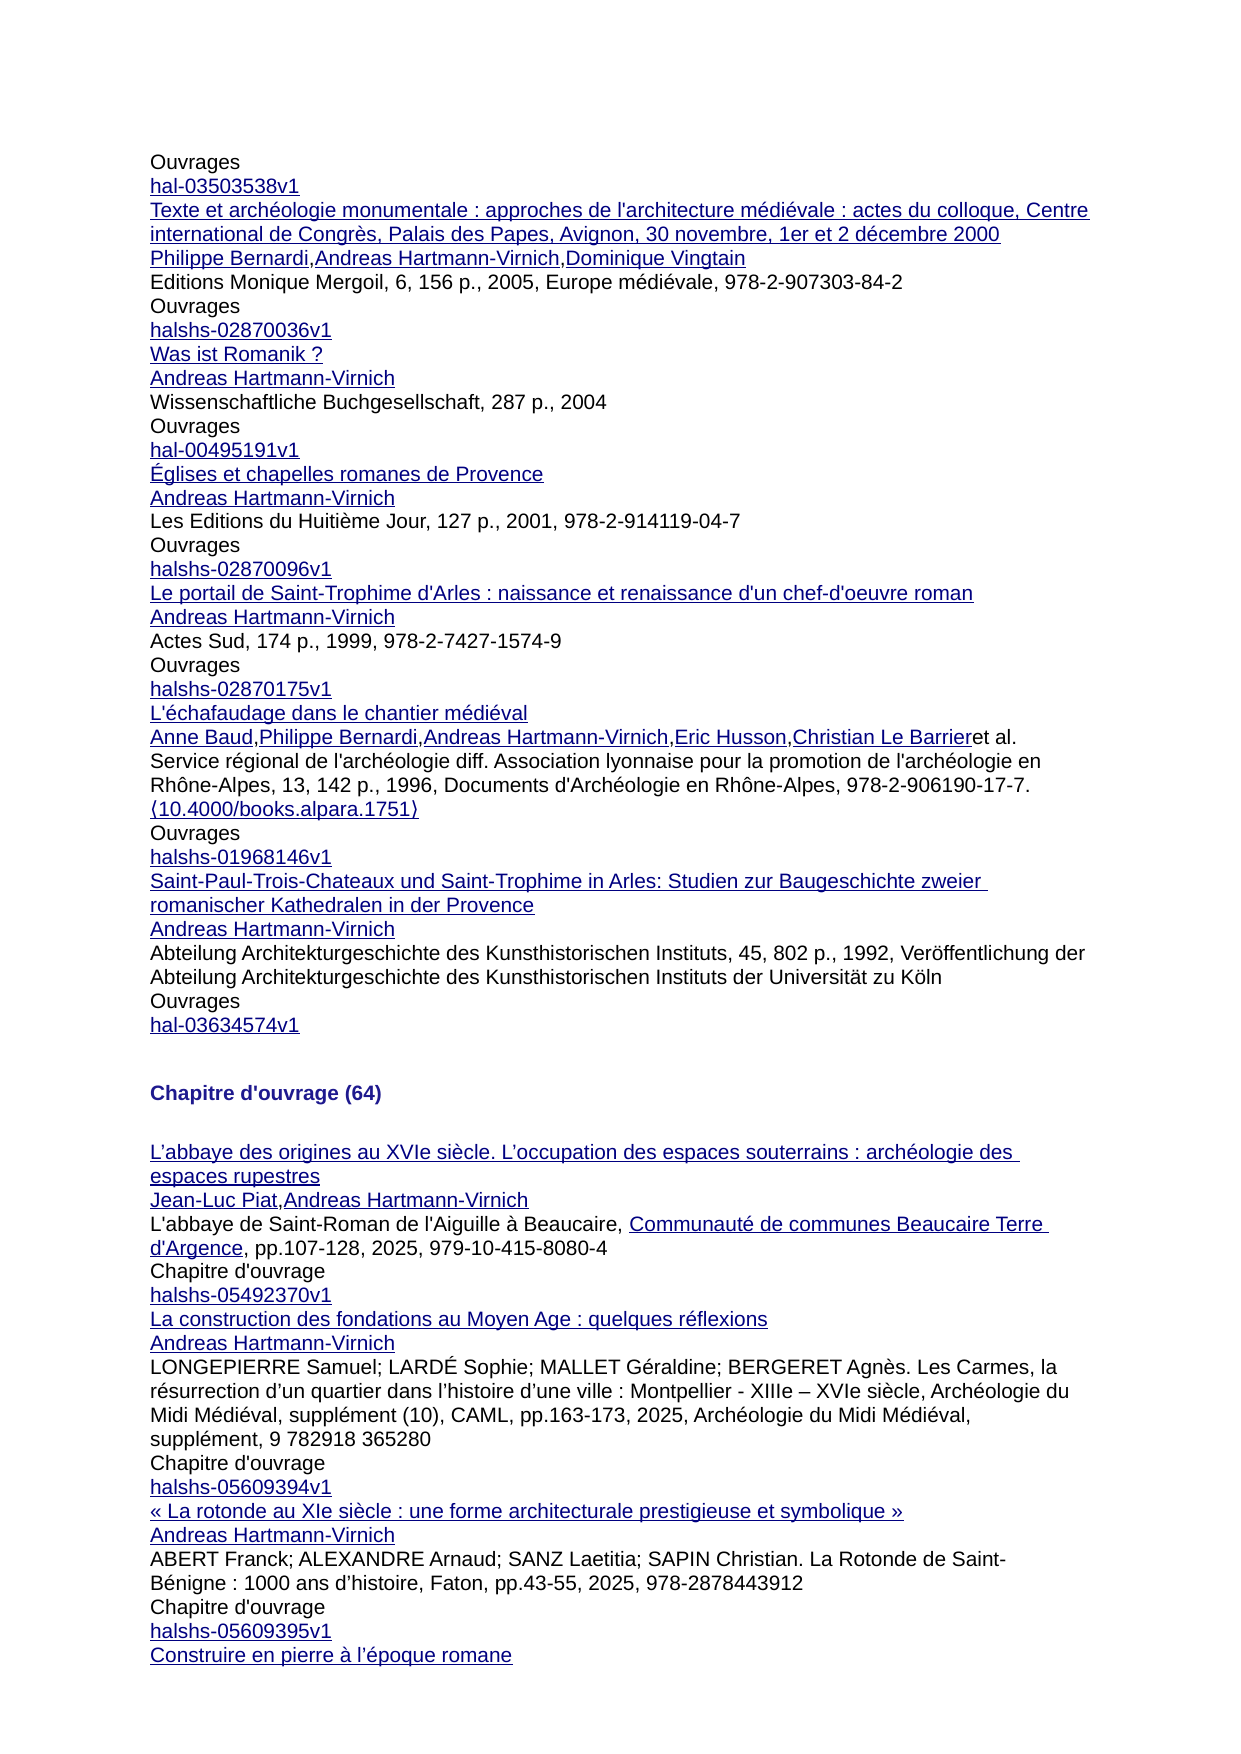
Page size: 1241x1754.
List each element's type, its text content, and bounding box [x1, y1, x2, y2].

table_cell La construction des fondations au Moyen Age : quelques réflexions Andreas Hartmann-Virnich LONGEPIERRE Samuel; LARDÉ Sophie; MALLET Géraldine; BERGERET Agnès. Les Carmes, la résurrection d’un quartier dans l’histoire d’une ville : Montpellier - XIIIe – XVIe siècle, Archéologie du Midi Médiéval, supplément (10), CAML, pp.163-173, 2025, Archéologie du Midi Médiéval, supplément, 9 782918 365280 Chapitre d'ouvrage halshs-05609394v1 [150, 1307, 1090, 1499]
table_cell Ouvrages hal-03503538v1 [150, 150, 1090, 198]
table_cell Was ist Romanik ? Andreas Hartmann-Virnich Wissenschaftliche Buchgesellschaft, 287 p., 2004 Ouvrages hal-00495191v1 [150, 342, 1090, 461]
table_cell international de Congrès, Palais des Papes, Avignon, 30 novembre, 1er et 2 décembre 2000 Philippe Bernardi,Andreas Hartmann-Virnich,Dominique Vingtain Editions Monique Mergoil, 6, 156 p., 2005, Europe médiévale, 978-2-907303-84-2 Ouvrages halshs-02870036v1 [150, 220, 1090, 342]
subtitle Chapitre d'ouvrage (64) [150, 1081, 1090, 1105]
table_cell Texte et archéologie monumentale : approches de l'architecture médiévale : actes du colloque, Centre [150, 198, 1090, 219]
table_cell L'échafaudage dans le chantier médiéval Anne Baud,Philippe Bernardi,Andreas Hartmann-Virnich,Eric Husson,Christian Le Barrieret al. Service régional de l'archéologie diff. Association lyonnaise pour la promotion de l'archéologie en Rhône-Alpes, 13, 142 p., 1996, Documents d'Archéologie en Rhône-Alpes, 978-2-906190-17-7. ⟨10.4000/books.alpara.1751⟩ Ouvrages halshs-01968146v1 [150, 701, 1090, 869]
table_cell Construire en pierre à l’époque romane [150, 1643, 1090, 1667]
table_header L’abbaye des origines au XVIe siècle. L’occupation des espaces souterrains : archéologie des espaces rupestres Jean-Luc Piat,Andreas Hartmann-Virnich L'abbaye de Saint-Roman de l'Aiguille à Beaucaire, Communauté de communes Beaucaire Terre d'Argence, pp.107-128, 2025, 979-10-415-8080-4 Chapitre d'ouvrage halshs-05492370v1 [150, 1140, 1090, 1307]
table_cell Églises et chapelles romanes de Provence Andreas Hartmann-Virnich Les Editions du Huitième Jour, 127 p., 2001, 978-2-914119-04-7 Ouvrages halshs-02870096v1 [150, 461, 1090, 581]
table_cell « La rotonde au XIe siècle : une forme architecturale prestigieuse et symbolique » Andreas Hartmann-Virnich ABERT Franck; ALEXANDRE Arnaud; SANZ Laetitia; SAPIN Christian. La Rotonde de Saint-Bénigne : 1000 ans d’histoire, Faton, pp.43-55, 2025, 978-2878443912 Chapitre d'ouvrage halshs-05609395v1 [150, 1499, 1090, 1643]
table_cell Le portail de Saint-Trophime d'Arles : naissance et renaissance d'un chef-d'oeuvre roman Andreas Hartmann-Virnich Actes Sud, 174 p., 1999, 978-2-7427-1574-9 Ouvrages halshs-02870175v1 [150, 581, 1090, 701]
table_cell Saint-Paul-Trois-Chateaux und Saint-Trophime in Arles: Studien zur Baugeschichte zweier romanischer Kathedralen in der Provence Andreas Hartmann-Virnich Abteilung Architekturgeschichte des Kunsthistorischen Instituts, 45, 802 p., 1992, Veröffentlichung der Abteilung Architekturgeschichte des Kunsthistorischen Instituts der Universität zu Köln Ouvrages hal-03634574v1 [150, 869, 1090, 1036]
